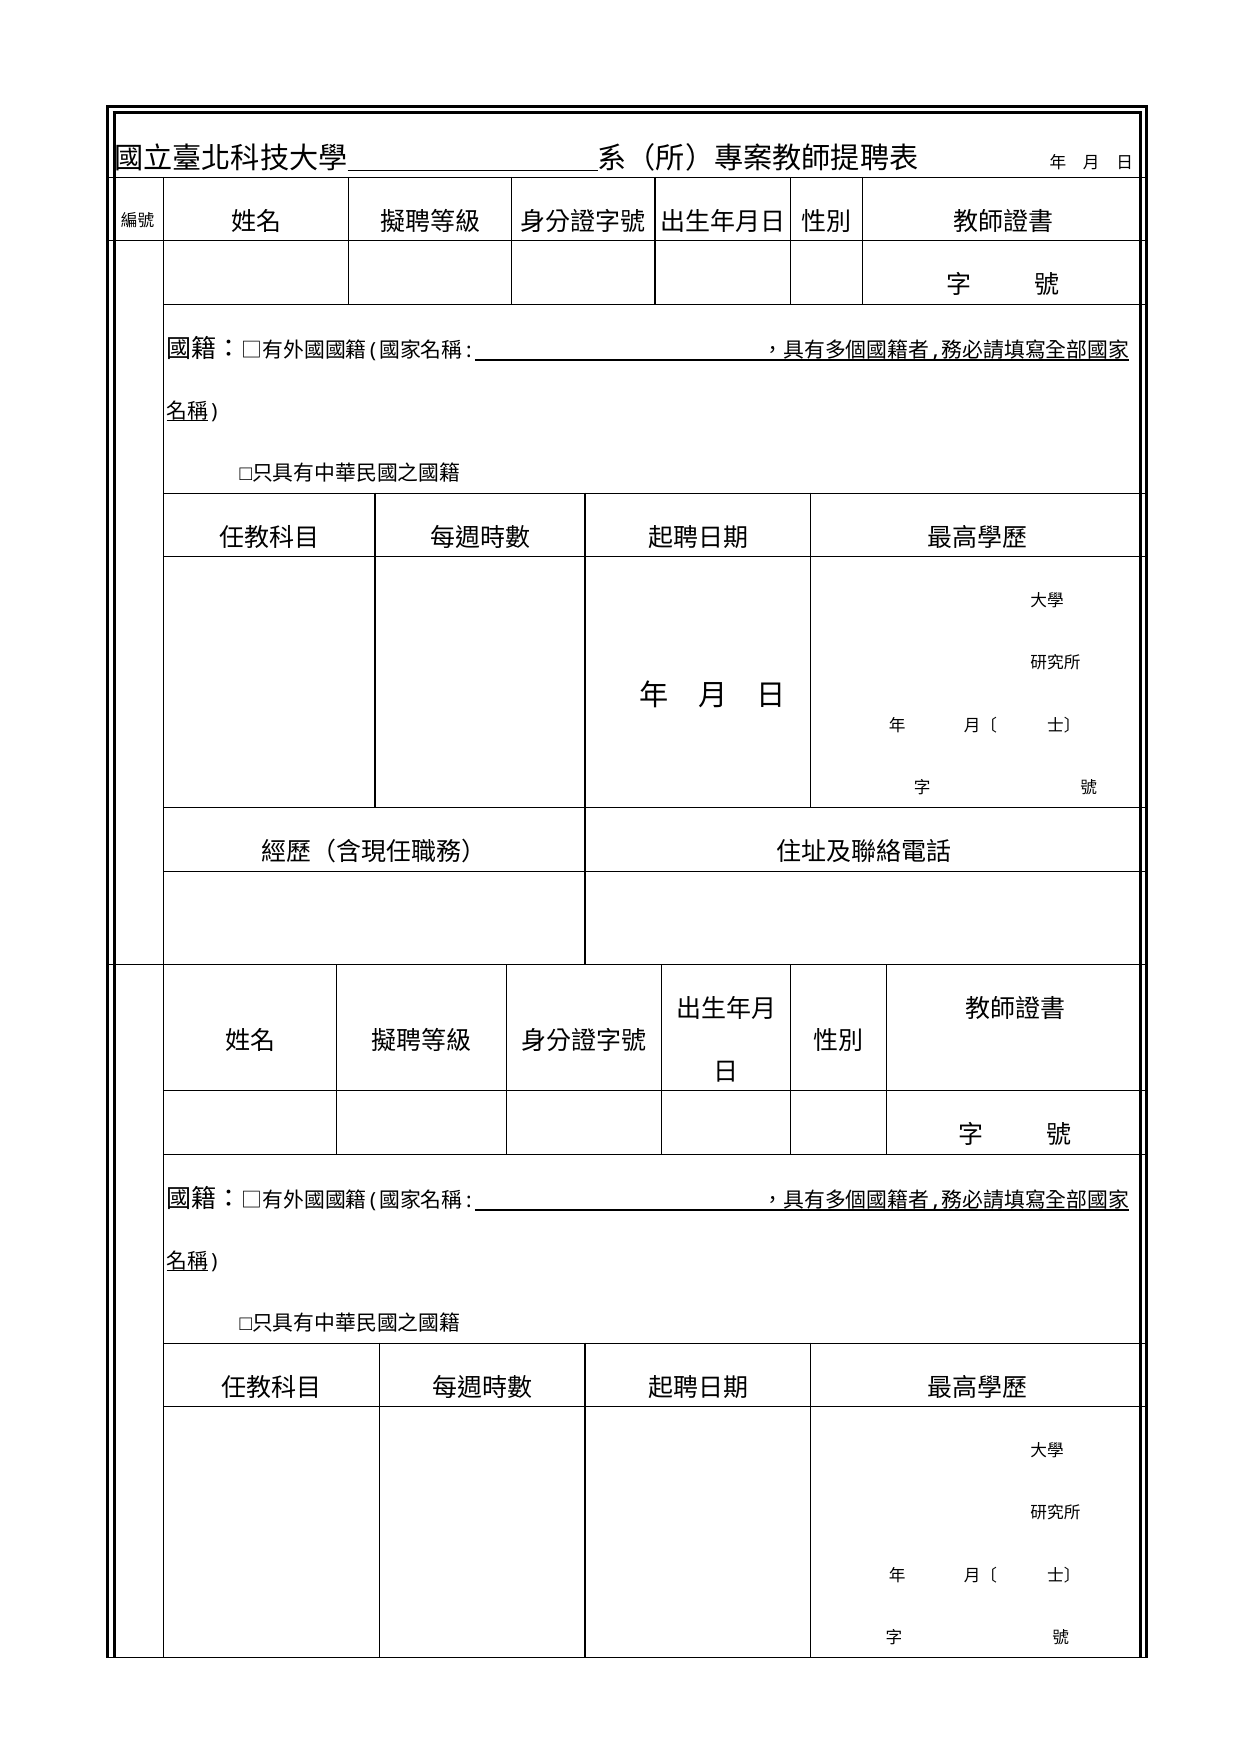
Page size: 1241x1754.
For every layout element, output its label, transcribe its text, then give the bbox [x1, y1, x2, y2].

table_cell 姓名 [164, 178, 348, 240]
table_cell [507, 1091, 661, 1154]
table_cell 每週時數 [380, 1344, 584, 1406]
table_cell 任教科目 [164, 1344, 379, 1406]
table_cell 身分證字號 [507, 965, 661, 1090]
table_cell 出生年月日 [656, 178, 790, 240]
table_cell 大學 研究所 年 月〔 士〕 字 號 [811, 557, 1139, 807]
table_cell [586, 1407, 810, 1657]
table_cell 出生年月日 [662, 965, 790, 1090]
table_cell 國籍：□有外國國籍(國家名稱: ，具有多個國籍者,務必請填寫全部國家名稱) □只具有中華民國之國籍 [164, 305, 1139, 492]
table_cell 姓名 [164, 965, 336, 1090]
table_cell [376, 557, 584, 807]
table_cell 最高學歷 [811, 1344, 1139, 1406]
table_cell [164, 872, 584, 964]
table_cell 身分證字號 [512, 178, 654, 240]
table_cell [164, 241, 348, 304]
table_cell 最高學歷 [811, 494, 1139, 556]
table_header 國立臺北科技大學 系（所）專案教師提聘表 年 月 日 [111, 108, 1143, 177]
table_cell 字 號 [887, 1091, 1139, 1154]
table_cell 字 號 [863, 241, 1139, 304]
table_cell 國籍：□有外國國籍(國家名稱: ，具有多個國籍者,務必請填寫全部國家名稱) □只具有中華民國之國籍 [164, 1155, 1139, 1342]
table_cell [337, 1091, 506, 1154]
table_cell 住址及聯絡電話 [586, 808, 1139, 871]
table_cell [791, 1091, 886, 1154]
table_cell 任教科目 [164, 494, 374, 556]
table_cell [164, 1407, 379, 1657]
table_cell [791, 241, 862, 304]
table_cell 起聘日期 [586, 1344, 810, 1406]
table_cell [512, 241, 654, 304]
table_cell [116, 241, 163, 964]
table_cell [116, 965, 163, 1657]
table_cell [349, 241, 511, 304]
table_cell [656, 241, 790, 304]
table_cell 教師證書 [887, 965, 1139, 1090]
table_cell [662, 1091, 790, 1154]
table_cell 大學 研究所 年 月〔 士〕 字 號 [811, 1407, 1139, 1657]
table_cell 編號 [116, 178, 163, 240]
table_cell 年 月 日 [586, 557, 810, 807]
table_cell [164, 1091, 336, 1154]
table_cell 性別 [791, 965, 886, 1090]
table_cell 擬聘等級 [349, 178, 511, 240]
table_cell 性別 [791, 178, 862, 240]
table_cell [380, 1407, 584, 1657]
table_cell 擬聘等級 [337, 965, 506, 1090]
table_cell 教師證書 [863, 178, 1139, 240]
table_cell [586, 872, 1139, 964]
table_cell [164, 557, 374, 807]
table_cell 每週時數 [376, 494, 584, 556]
table_cell 起聘日期 [586, 494, 810, 556]
table_cell 經歷（含現任職務） [164, 808, 584, 871]
